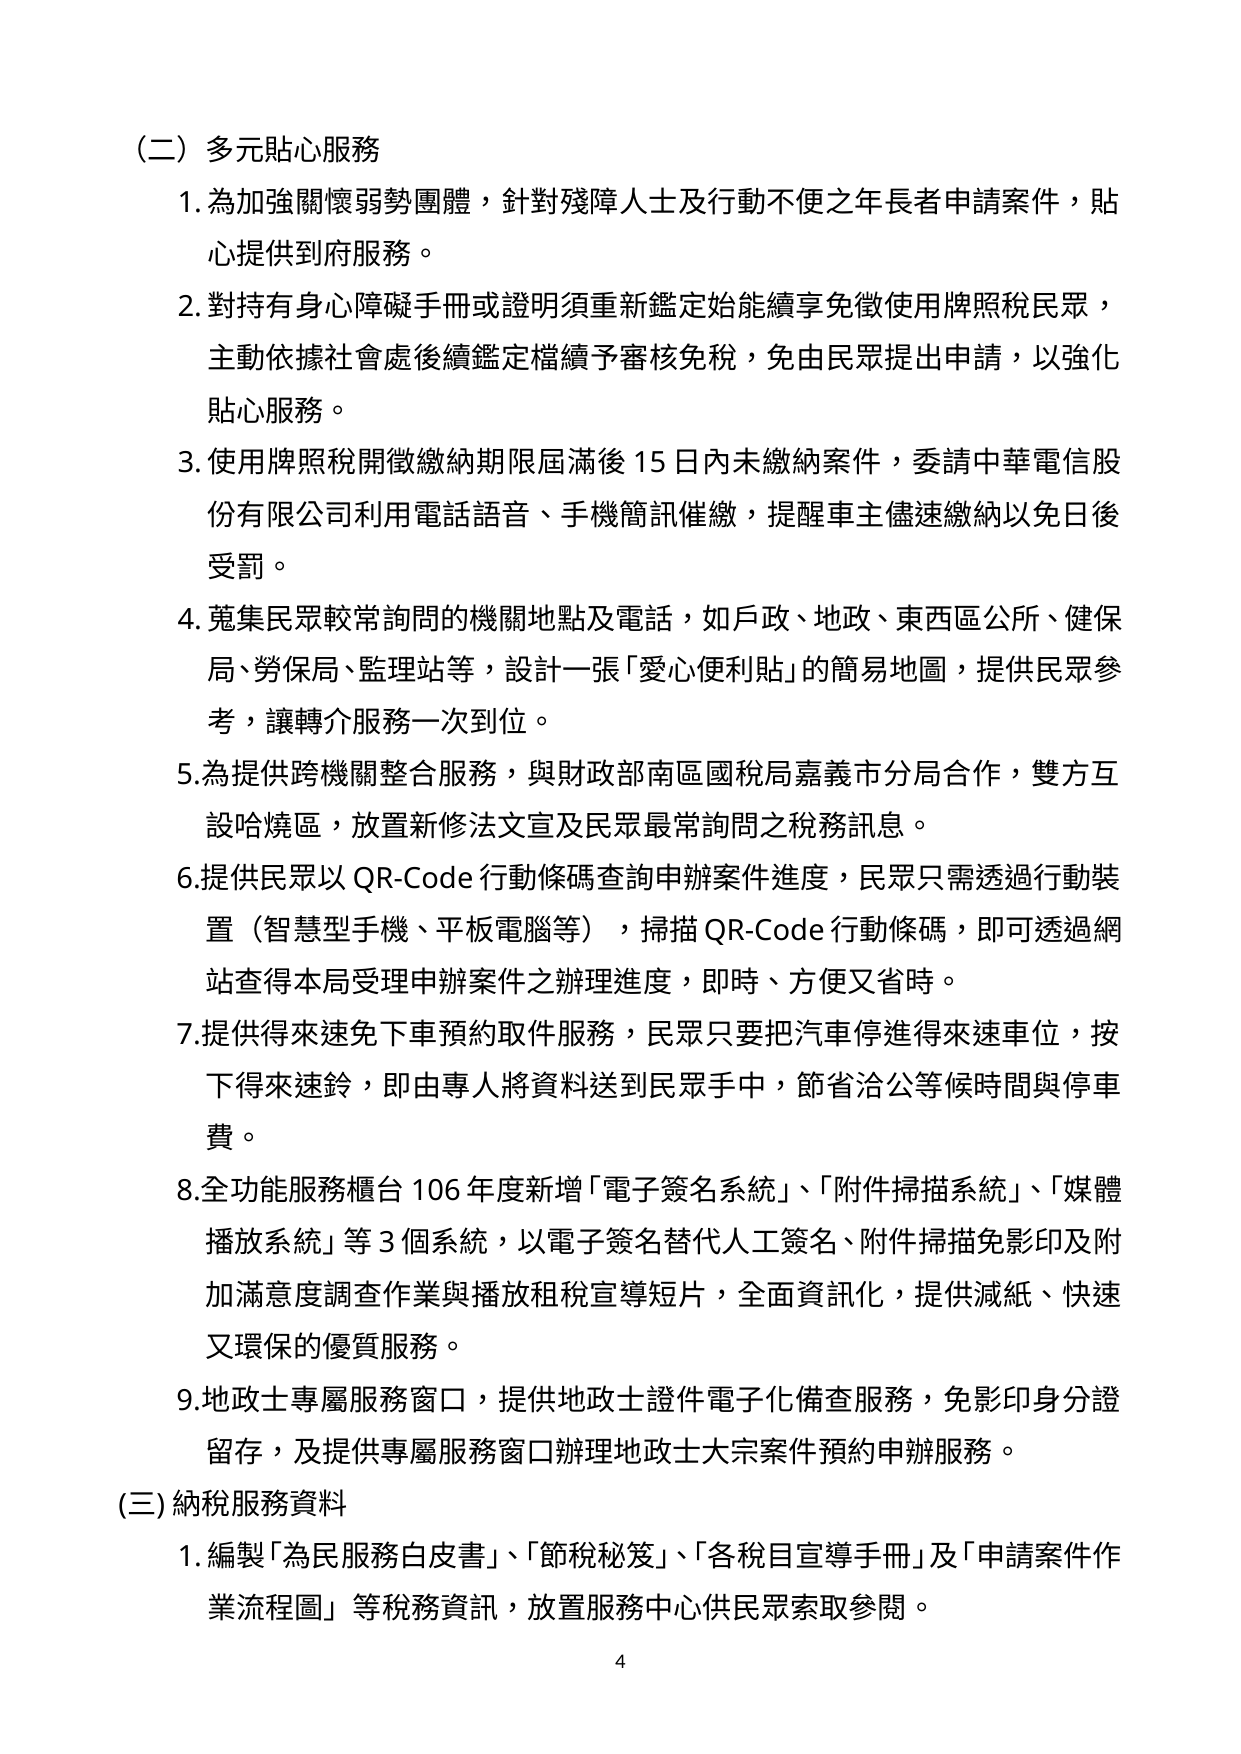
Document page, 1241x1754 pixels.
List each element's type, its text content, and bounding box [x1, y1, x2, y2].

list 對持有身心障礙手冊或證明須重新鑑定始能續享免徵使用牌照稅民眾，主動依據社會處後續鑑定檔續予審核免稅，免由民眾提出申請，以強化貼心服務。 [177, 278, 1122, 434]
list 為加強關懷弱勢團體，針對殘障人士及行動不便之年長者申請案件，貼心提供到府服務。 [177, 174, 1122, 278]
text 8.全功能服務櫃台106年度新增「電子簽名系統」、「附件掃描系統」、「媒體播放系統」等3個系統，以電子簽名替代人工簽名、附件掃描免影印及附加滿意度調查作業與播放租稅宣導短片，全面資訊化，提供減紙、快速又環保的優質服務。 [176, 1163, 1122, 1372]
list 編製「為民服務白皮書」、「節稅秘笈」、「各稅目宣導手冊」及「申請案件作業流程圖」等稅務資訊，放置服務中心供民眾索取參閱。 [177, 1528, 1122, 1632]
text 5.為提供跨機關整合服務，與財政部南區國稅局嘉義市分局合作，雙方互設哈燒區，放置新修法文宣及民眾最常詢問之稅務訊息。 [176, 747, 1122, 851]
list 使用牌照稅開徵繳納期限屆滿後15日內未繳納案件，委請中華電信股份有限公司利用電話語音、手機簡訊催繳，提醒車主儘速繳納以免日後受罰。 [177, 434, 1122, 591]
text （二）多元貼心服務 [118, 122, 1122, 174]
subtitle (三) 納稅服務資料 [118, 1476, 1122, 1528]
text 7.提供得來速免下車預約取件服務，民眾只要把汽車停進得來速車位，按下得來速鈴，即由專人將資料送到民眾手中，節省洽公等候時間與停車費。 [176, 1007, 1122, 1163]
text 6.提供民眾以QR-Code行動條碼查詢申辦案件進度，民眾只需透過行動裝置（智慧型手機、平板電腦等），掃描QR-Code行動條碼，即可透過網站查得本局受理申辦案件之辦理進度，即時、方便又省時。 [176, 851, 1122, 1007]
list 蒐集民眾較常詢問的機關地點及電話，如戶政、地政、東西區公所、健保局、勞保局、監理站等，設計一張「愛心便利貼」的簡易地圖，提供民眾參考，讓轉介服務一次到位。 [177, 591, 1122, 747]
text 9.地政士專屬服務窗口，提供地政士證件電子化備查服務，免影印身分證留存，及提供專屬服務窗口辦理地政士大宗案件預約申辦服務。 [176, 1372, 1122, 1476]
